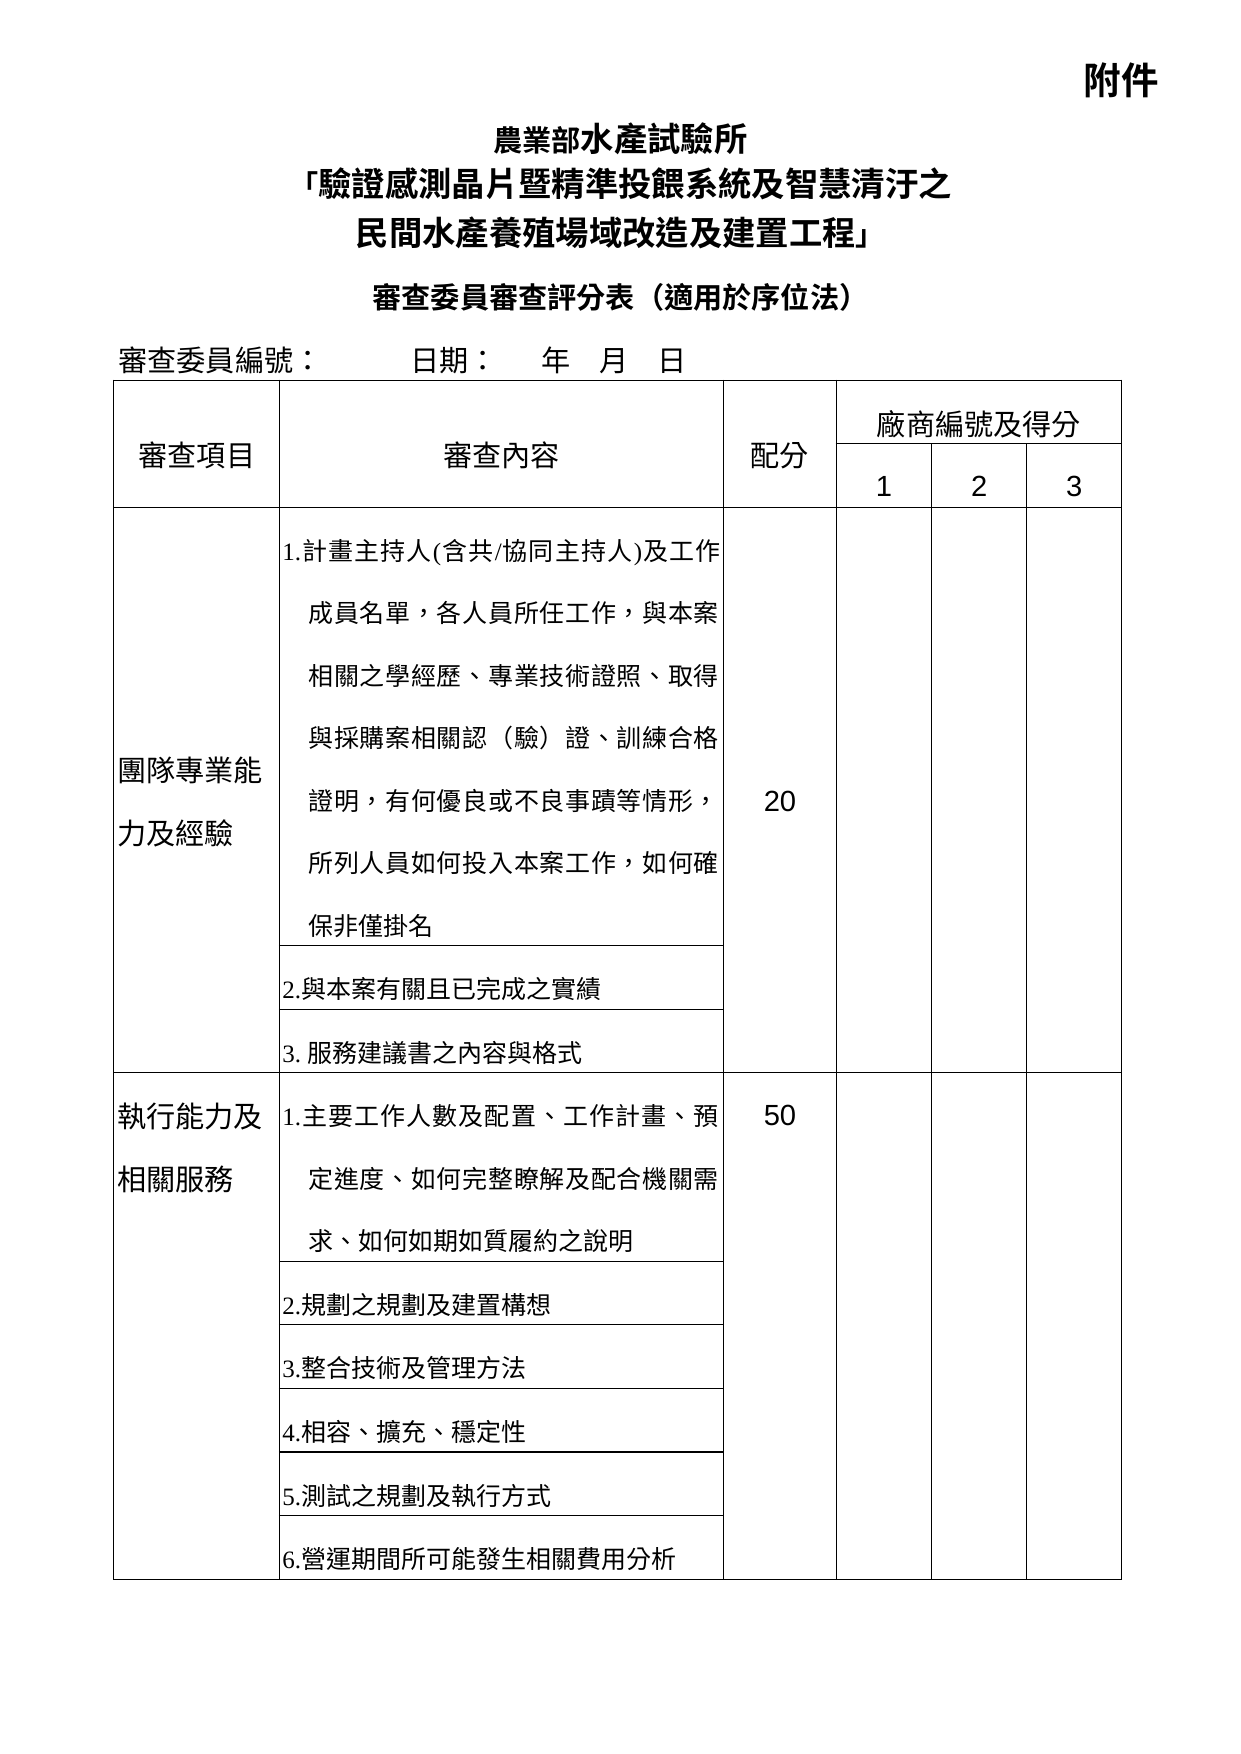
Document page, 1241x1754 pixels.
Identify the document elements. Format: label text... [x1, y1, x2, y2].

table_cell 5.測試之規劃及執行方式 [280, 1453, 723, 1515]
table_cell [837, 1073, 931, 1578]
table_header 廠商編號及得分 [837, 381, 1121, 443]
table_cell [1122, 1261, 1126, 1324]
table_cell [1122, 1451, 1126, 1515]
table_cell 2.規劃之規劃及建置構想 [280, 1262, 723, 1324]
table_cell 20 [724, 508, 836, 1072]
table_cell [837, 508, 931, 1072]
table_cell [1122, 1072, 1126, 1261]
text 農業部水產試驗所 [118, 96, 1122, 158]
table_cell 2 [932, 444, 1026, 507]
table_cell [1122, 945, 1126, 1009]
table_cell [1122, 1324, 1126, 1388]
text [1068, 43, 1183, 137]
table_cell 3. 服務建議書之內容與格式 [280, 1010, 723, 1072]
table_cell [932, 508, 1026, 1072]
table_cell 6.營運期間所可能發生相關費用分析 [280, 1516, 723, 1578]
table_header 配分 [724, 381, 836, 507]
table_header 審查項目 [114, 381, 279, 507]
table_cell 4.相容、擴充、穩定性 [280, 1389, 723, 1451]
table_cell [932, 1073, 1026, 1578]
text 審查委員審查評分表（適用於序位法） [118, 254, 1122, 317]
table_cell [1122, 1515, 1126, 1578]
table_header [1122, 380, 1126, 443]
table_cell [1122, 443, 1126, 507]
table_cell [1122, 1388, 1126, 1451]
table_cell 1 [837, 444, 931, 507]
table_cell 50 [724, 1073, 836, 1578]
table_cell 1.主要工作人數及配置、工作計畫、預定進度、如何完整瞭解及配合機關需求、如何如期如質履約之說明 [280, 1073, 723, 1261]
text 附件 [1083, 51, 1168, 105]
table_header 審查內容 [280, 381, 723, 507]
table_cell 執行能力及相關服務 [114, 1073, 279, 1578]
table_cell [1027, 1073, 1121, 1578]
text 「驗證感測晶片暨精準投餵系統及智慧清汙之 民間水產養殖場域改造及建置工程」 [118, 158, 1122, 254]
table_cell 2.與本案有關且已完成之實績 [280, 946, 723, 1009]
table_cell [1122, 1009, 1126, 1072]
table_cell [1122, 507, 1126, 945]
table_cell 3.整合技術及管理方法 [280, 1325, 723, 1388]
table_cell 3 [1027, 444, 1121, 507]
text 審查委員編號： 日期： 年 月 日 [118, 317, 1122, 379]
table_cell [1027, 508, 1121, 1072]
table_cell 1.計畫主持人(含共/協同主持人)及工作成員名單，各人員所任工作，與本案相關之學經歷、專業技術證照、取得與採購案相關認（驗）證、訓練合格證明，有何優良或不良事蹟等情形，所列人員如何投入本案工作，如何確保非僅掛名 [280, 508, 723, 945]
table_cell 團隊專業能力及經驗 [114, 508, 279, 1072]
